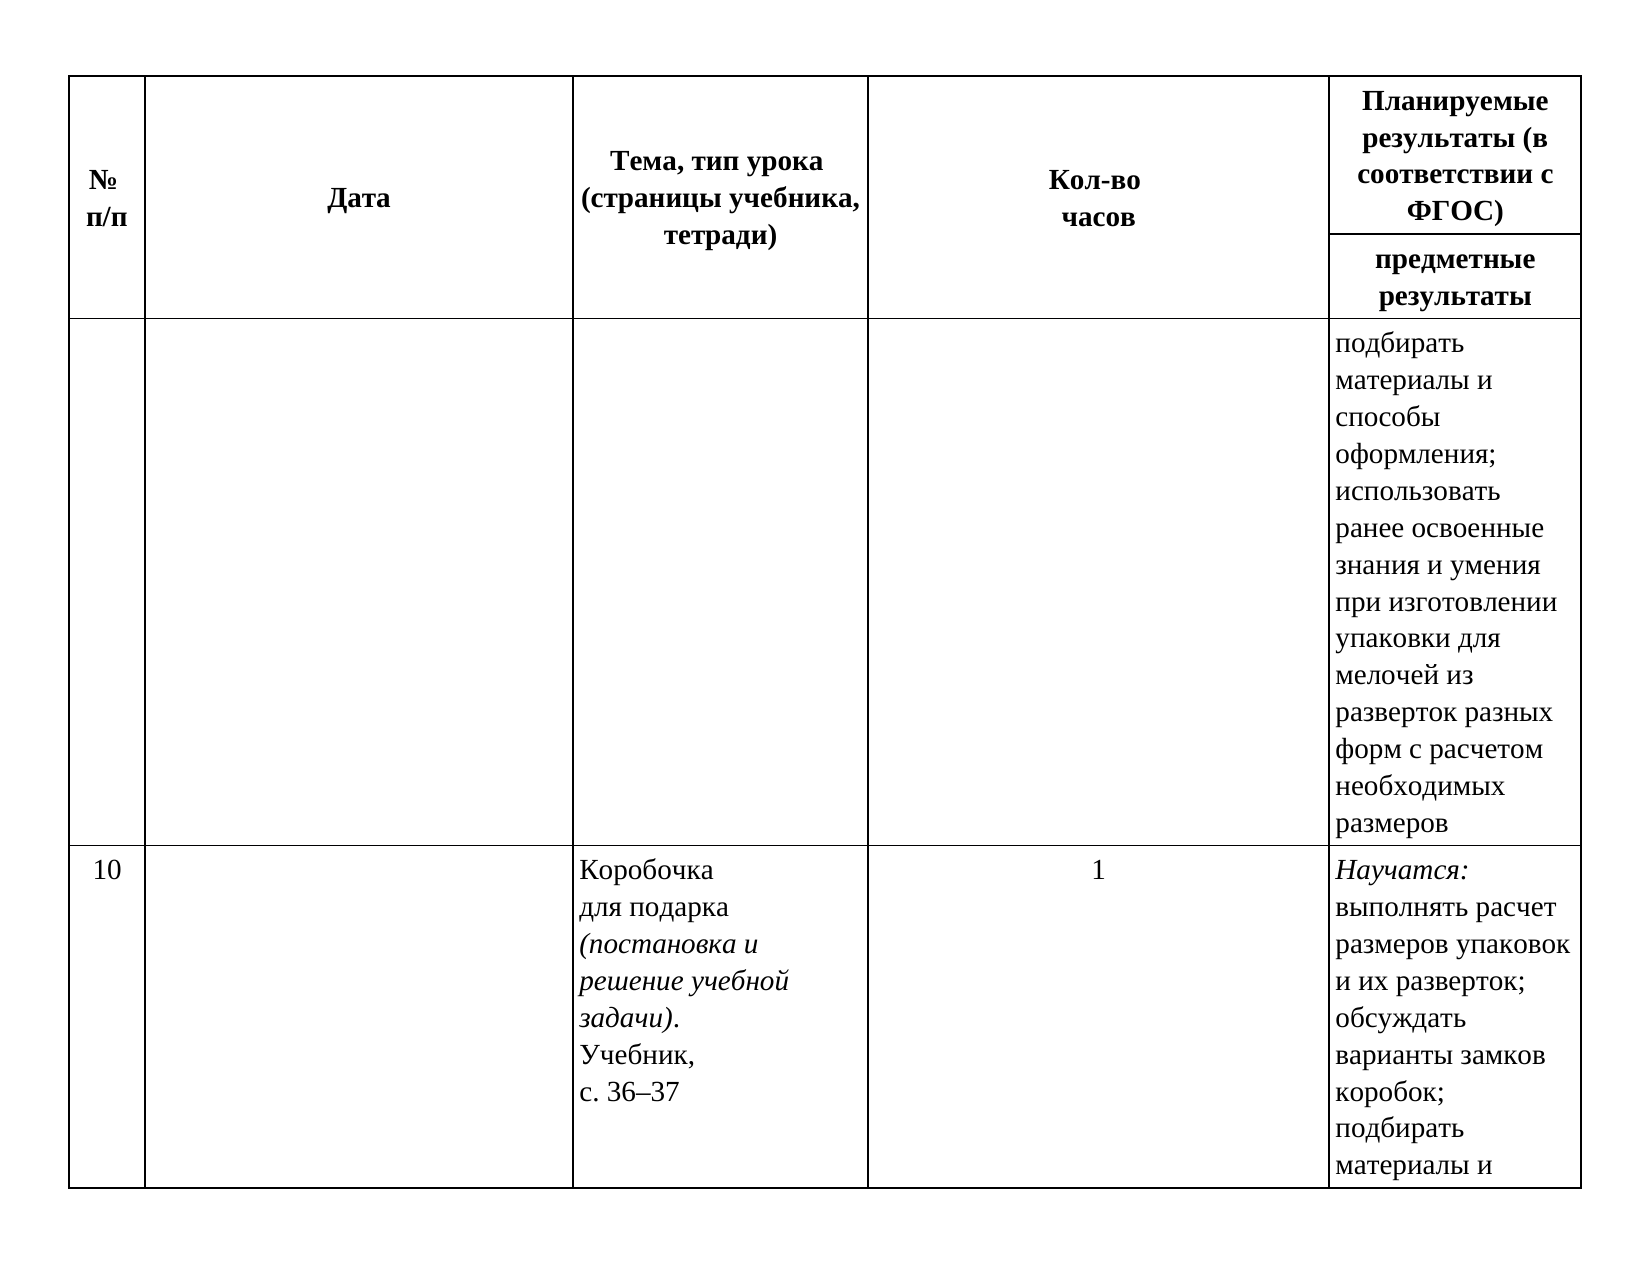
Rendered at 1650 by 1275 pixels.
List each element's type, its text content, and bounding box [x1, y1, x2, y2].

table_cell предметные результаты [1330, 235, 1580, 318]
table_header Кол-во часов [869, 77, 1328, 318]
table_cell Научатся: выполнять расчет размеров упаковок и их разверток; обсуждать варианты замков коробок; подбирать материалы и [1330, 846, 1580, 1187]
table_header Дата [146, 77, 572, 318]
table_cell 10 [70, 846, 144, 1187]
table_cell Коробочка для подарка (постановка и решение учебной задачи). Учебник, с. 36–37 [574, 846, 867, 1187]
table_header Планируемые результаты (в соответствии с ФГОС) [1330, 77, 1580, 233]
table_cell подбирать материалы и способы оформления; использовать ранее освоенные знания и умения при изготовлении упаковки для мелочей из разверток разных форм с расчетом необходимых размеров [1330, 319, 1580, 845]
table_cell [146, 846, 572, 1187]
table_cell [146, 319, 572, 845]
table_header № п/п [70, 77, 144, 318]
table_cell [70, 319, 144, 845]
table_cell [869, 319, 1328, 845]
table_cell [574, 319, 867, 845]
table_header Тема, тип урока (страницы учебника, тетради) [574, 77, 867, 318]
table_cell 1 [869, 846, 1328, 1187]
